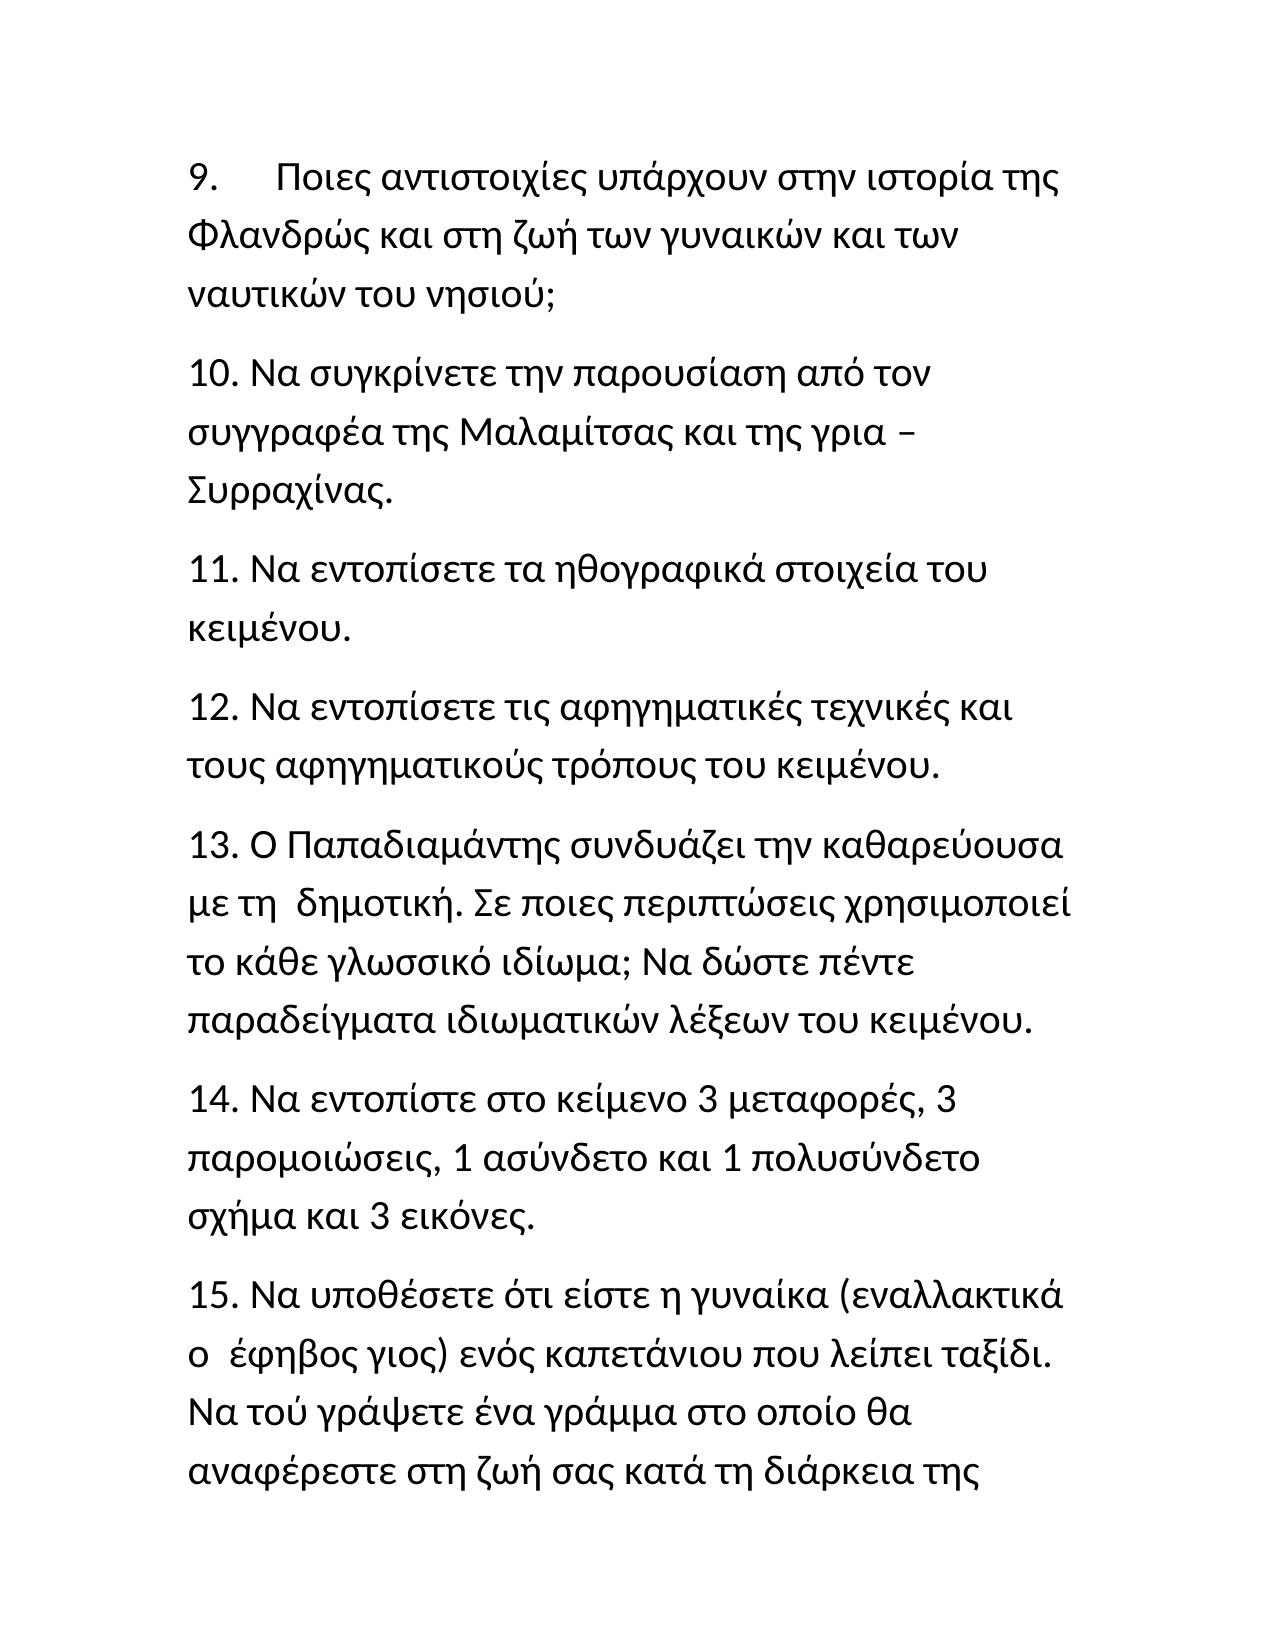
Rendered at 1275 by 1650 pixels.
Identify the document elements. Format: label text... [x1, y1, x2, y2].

text 12. Να εντοπίσετε τις αφηγηματικές τεχνικές και τους αφηγηματικούς τρόπους του κειμένου. [187, 680, 1087, 789]
text 9. Ποιες αντιστοιχίες υπάρχουν στην ιστορία της Φλανδρώς και στη ζωή των γυναικών και των ναυτικών του νησιού; [187, 150, 1087, 318]
text 11. Να εντοπίσετε τα ηθογραφικά στοιχεία του κειμένου. [187, 542, 1087, 652]
text 10. Να συγκρίνετε την παρουσίαση από τον συγγραφέα της Μαλαμίτσας και της γρια – Συρραχίνας. [187, 346, 1087, 514]
text 14. Να εντοπίστε στο κείμενο 3 μεταφορές, 3 παρομοιώσεις, 1 ασύνδετο και 1 πολυσύνδετο σχήμα και 3 εικόνες. [187, 1072, 1087, 1240]
text 13. Ο Παπαδιαμάντης συνδυάζει την καθαρεύουσα με τη δημοτική. Σε ποιες περιπτώσεις χρησιμοποιεί το κάθε γλωσσικό ιδίωμα; Να δώστε πέντε παραδείγματα ιδιωματικών λέξεων του κειμένου. [187, 818, 1087, 1044]
text 15. Να υποθέσετε ότι είστε η γυναίκα (εναλλακτικά ο έφηβος γιος) ενός καπετάνιου που λείπει ταξίδι. Να τού γράψετε ένα γράμμα στο οποίο θα αναφέρεστε στη ζωή σας κατά τη διάρκεια της [187, 1268, 1087, 1494]
